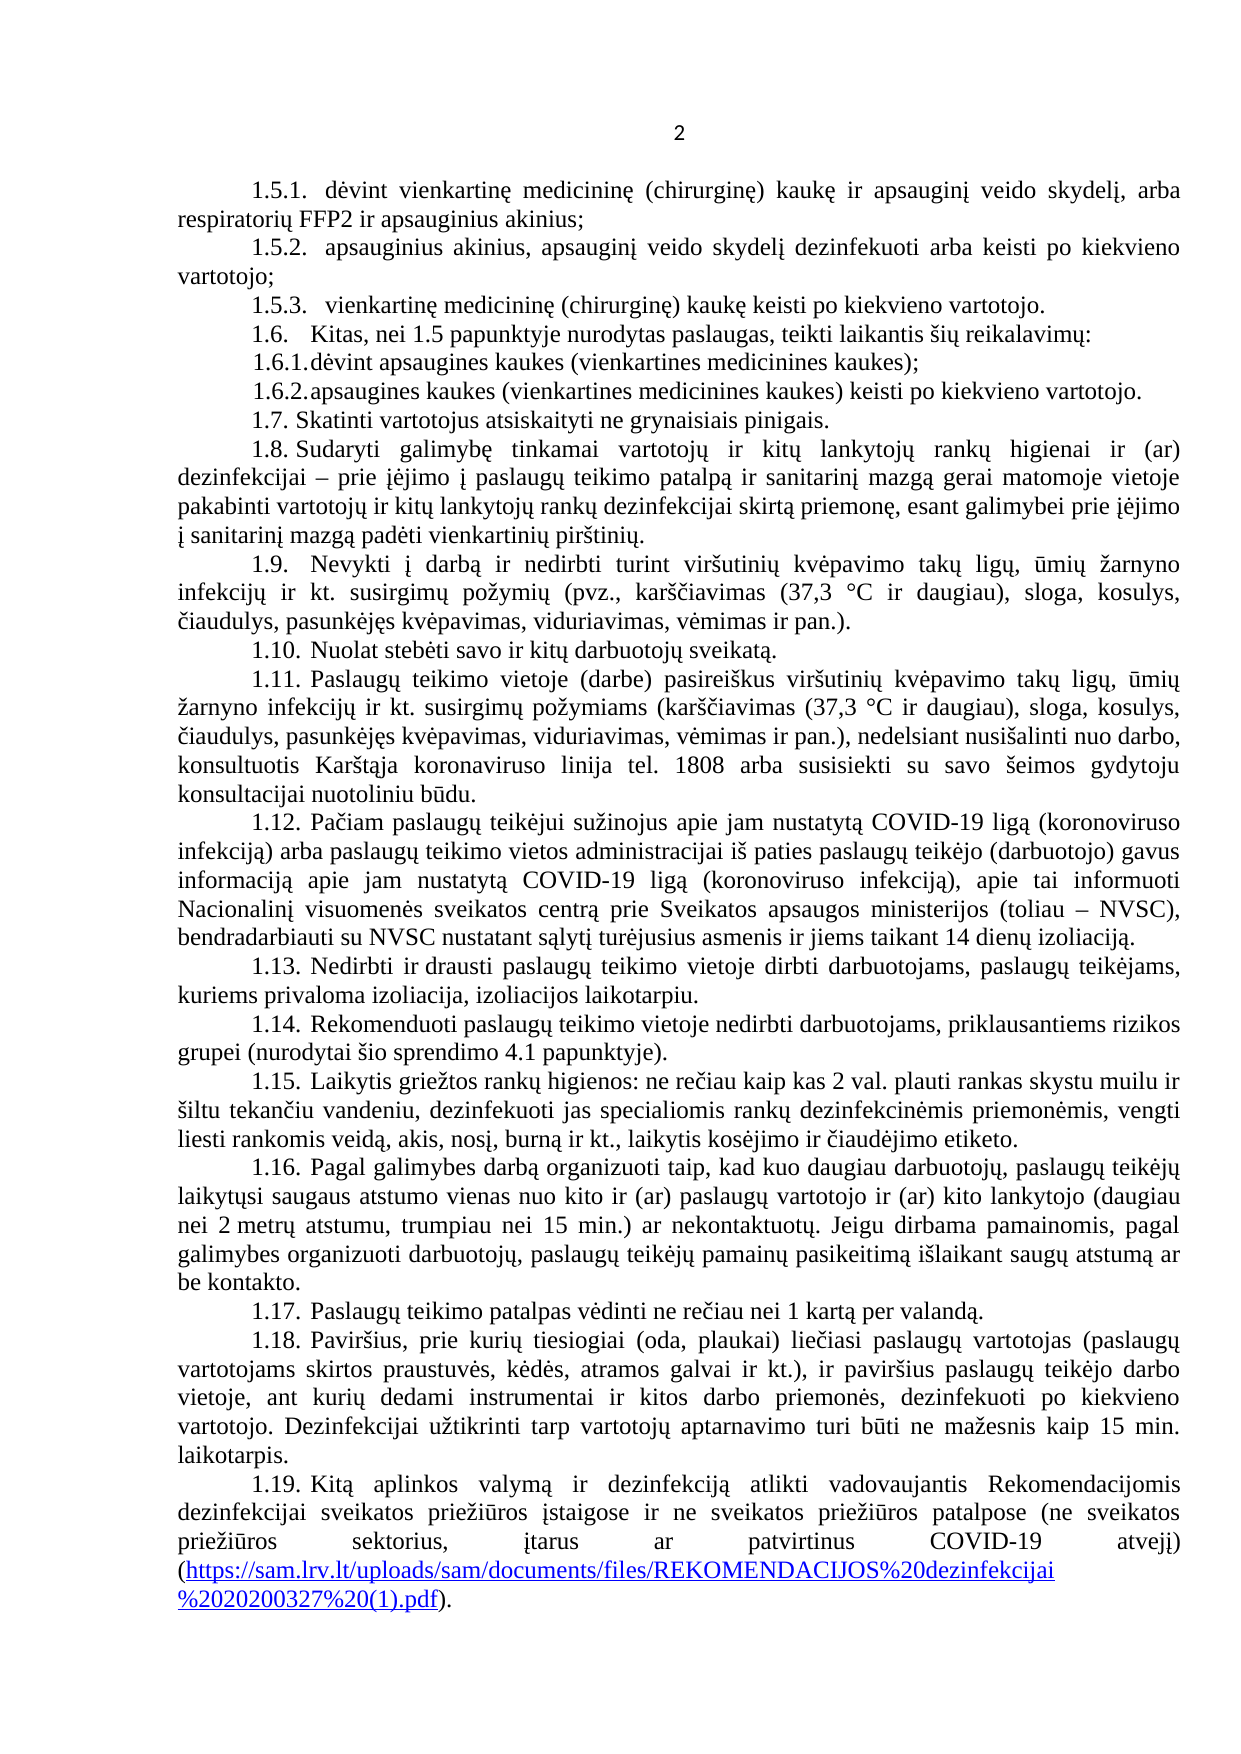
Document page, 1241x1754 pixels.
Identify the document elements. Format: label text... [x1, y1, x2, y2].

text 1.10. Nuolat stebėti savo ir kitų darbuotojų sveikatą. [177, 635, 1181, 664]
text 1.12. Pačiam paslaugų teikėjui sužinojus apie jam nustatytą COVID-19 ligą (koronoviruso infekciją) arba paslaugų teikimo vietos administracijai iš paties paslaugų teikėjo (darbuotojo) gavus informaciją apie jam nustatytą COVID-19 ligą (koronoviruso infekciją), apie tai informuoti Nacionalinį visuomenės sveikatos centrą prie Sveikatos apsaugos ministerijos (toliau – NVSC), bendradarbiauti su NVSC nustatant sąlytį turėjusius asmenis ir jiems taikant 14 dienų izoliaciją. [177, 807, 1181, 951]
text 1.6. Kitas, nei 1.5 papunktyje nurodytas paslaugas, teikti laikantis šių reikalavimų: [177, 319, 1181, 347]
text 1.8. Sudaryti galimybę tinkamai vartotojų ir kitų lankytojų rankų higienai ir (ar) dezinfekcijai – prie įėjimo į paslaugų teikimo patalpą ir sanitarinį mazgą gerai matomoje vietoje pakabinti vartotojų ir kitų lankytojų rankų dezinfekcijai skirtą priemonę, esant galimybei prie įėjimo į sanitarinį mazgą padėti vienkartinių pirštinių. [177, 434, 1181, 549]
text 1.6.2. apsaugines kaukes (vienkartines medicinines kaukes) keisti po kiekvieno vartotojo. [252, 376, 1181, 405]
text 1.18. Paviršius, prie kurių tiesiogiai (oda, plaukai) liečiasi paslaugų vartotojas (paslaugų vartotojams skirtos praustuvės, kėdės, atramos galvai ir kt.), ir paviršius paslaugų teikėjo darbo vietoje, ant kurių dedami instrumentai ir kitos darbo priemonės, dezinfekuoti po kiekvieno vartotojo. Dezinfekcijai užtikrinti tarp vartotojų aptarnavimo turi būti ne mažesnis kaip 15 min. laikotarpis. [177, 1325, 1181, 1469]
text 1.14. Rekomenduoti paslaugų teikimo vietoje nedirbti darbuotojams, priklausantiems rizikos grupei (nurodytai šio sprendimo 4.1 papunktyje). [177, 1009, 1181, 1066]
text 1.6.1. dėvint apsaugines kaukes (vienkartines medicinines kaukes); [252, 347, 1181, 376]
text 1.5.2. apsauginius akinius, apsauginį veido skydelį dezinfekuoti arba keisti po kiekvieno vartotojo; [177, 232, 1181, 290]
text 1.16. Pagal galimybes darbą organizuoti taip, kad kuo daugiau darbuotojų, paslaugų teikėjų laikytųsi saugaus atstumo vienas nuo kito ir (ar) paslaugų vartotojo ir (ar) kito lankytojo (daugiau nei 2 metrų atstumu, trumpiau nei 15 min.) ar nekontaktuotų. Jeigu dirbama pamainomis, pagal galimybes organizuoti darbuotojų, paslaugų teikėjų pamainų pasikeitimą išlaikant saugų atstumą ar be kontakto. [177, 1152, 1181, 1296]
text 1.9. Nevykti į darbą ir nedirbti turint viršutinių kvėpavimo takų ligų, ūmių žarnyno infekcijų ir kt. susirgimų požymių (pvz., karščiavimas (37,3 °C ir daugiau), sloga, kosulys, čiaudulys, pasunkėjęs kvėpavimas, viduriavimas, vėmimas ir pan.). [177, 549, 1181, 635]
text 1.7. Skatinti vartotojus atsiskaityti ne grynaisiais pinigais. [177, 405, 1181, 434]
text 1.5.1. dėvint vienkartinę medicininę (chirurginę) kaukę ir apsauginį veido skydelį, arba respiratorių FFP2 ir apsauginius akinius; [177, 175, 1181, 232]
text 1.19. Kitą aplinkos valymą ir dezinfekciją atlikti vadovaujantis Rekomendacijomis dezinfekcijai sveikatos priežiūros įstaigose ir ne sveikatos priežiūros patalpose (ne sveikatos priežiūros sektorius, įtarus ar patvirtinus COVID-19 atvejį) (https://sam.lrv.lt/uploads/sam/documents/files/REKOMENDACIJOS%20dezinfekcijai%2020200327%20(1).pdf). [177, 1469, 1181, 1612]
text 1.17. Paslaugų teikimo patalpas vėdinti ne rečiau nei 1 kartą per valandą. [177, 1296, 1181, 1325]
text 1.11. Paslaugų teikimo vietoje (darbe) pasireiškus viršutinių kvėpavimo takų ligų, ūmių žarnyno infekcijų ir kt. susirgimų požymiams (karščiavimas (37,3 °C ir daugiau), sloga, kosulys, čiaudulys, pasunkėjęs kvėpavimas, viduriavimas, vėmimas ir pan.), nedelsiant nusišalinti nuo darbo, konsultuotis Karštąja koronaviruso linija tel. 1808 arba susisiekti su savo šeimos gydytoju konsultacijai nuotoliniu būdu. [177, 664, 1181, 807]
text 1.13. Nedirbti ir drausti paslaugų teikimo vietoje dirbti darbuotojams, paslaugų teikėjams, kuriems privaloma izoliacija, izoliacijos laikotarpiu. [177, 951, 1181, 1009]
text 1.5.3. vienkartinę medicininę (chirurginę) kaukę keisti po kiekvieno vartotojo. [177, 290, 1181, 319]
text 1.15. Laikytis griežtos rankų higienos: ne rečiau kaip kas 2 val. plauti rankas skystu muilu ir šiltu tekančiu vandeniu, dezinfekuoti jas specialiomis rankų dezinfekcinėmis priemonėmis, vengti liesti rankomis veidą, akis, nosį, burną ir kt., laikytis kosėjimo ir čiaudėjimo etiketo. [177, 1066, 1181, 1152]
